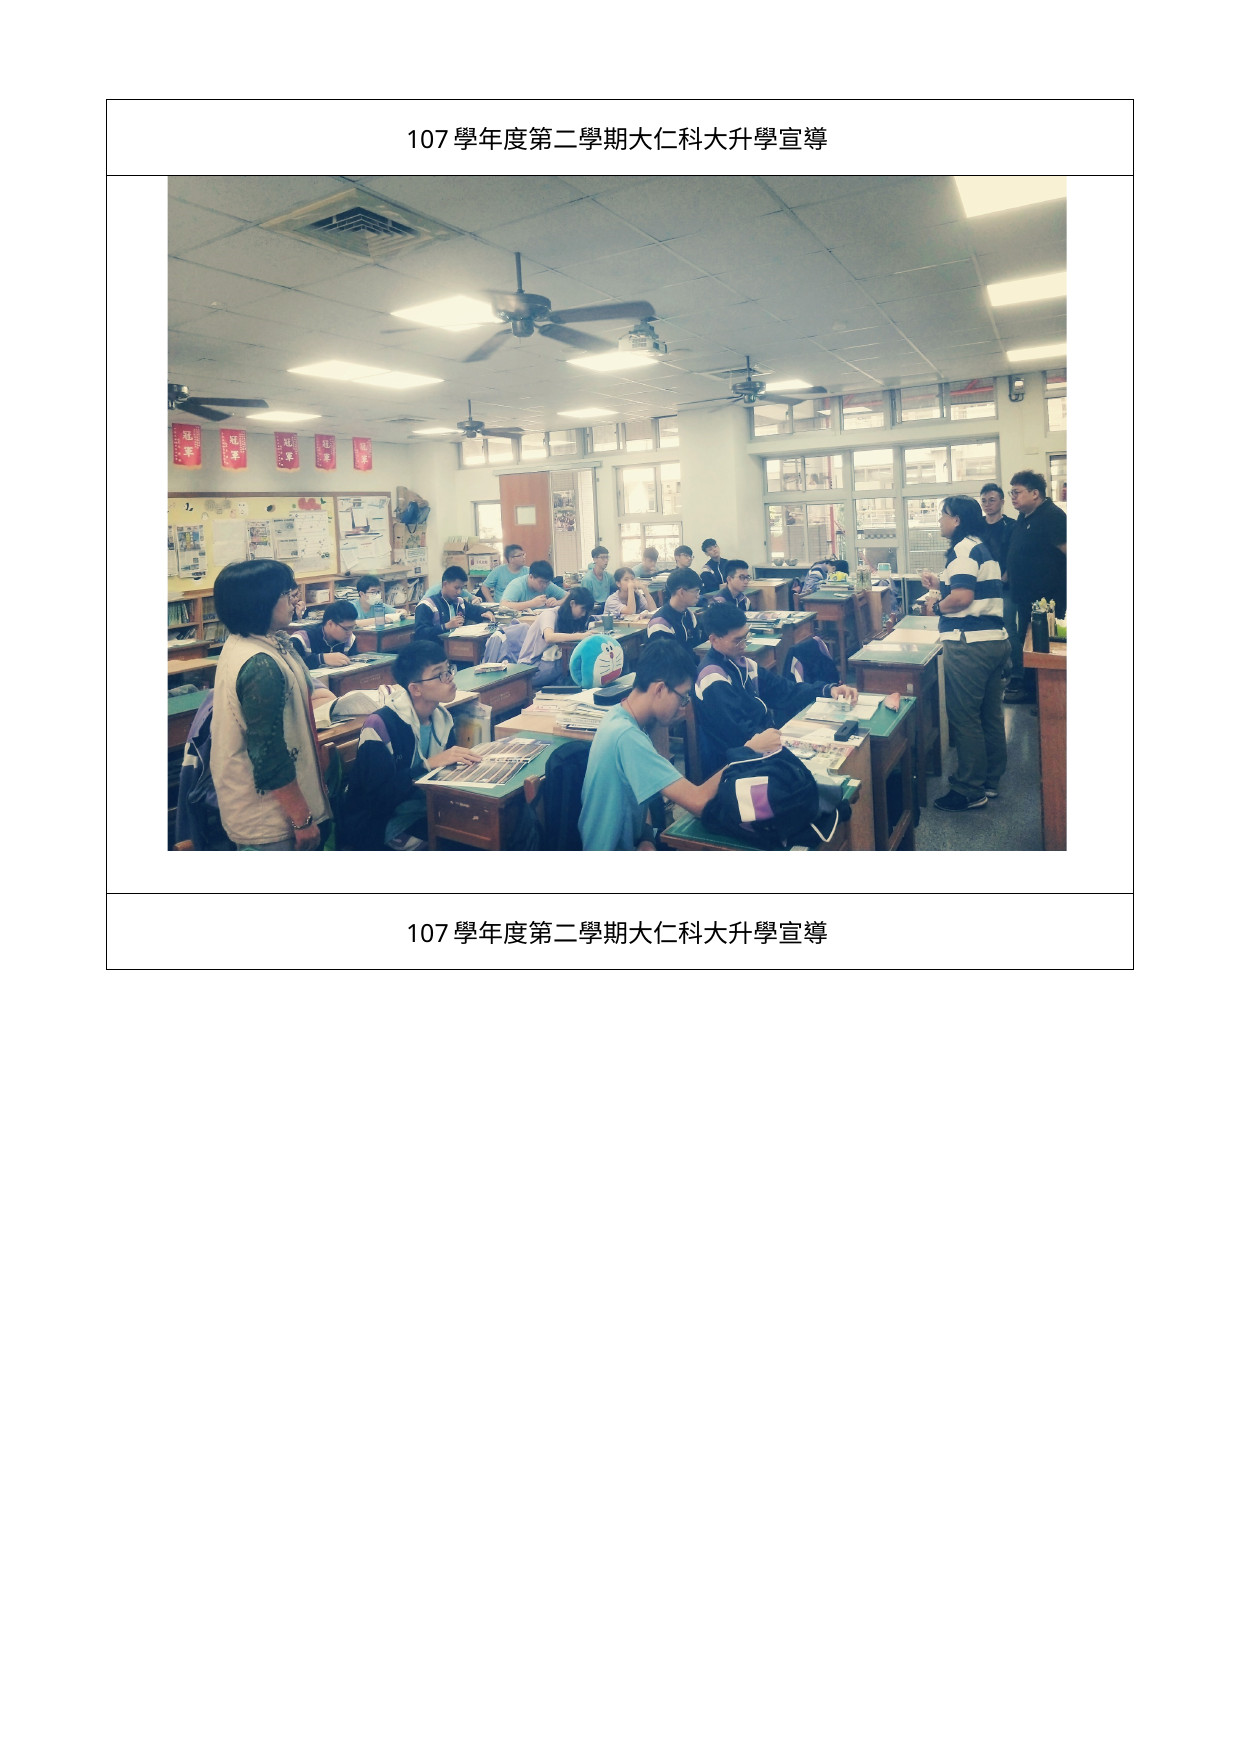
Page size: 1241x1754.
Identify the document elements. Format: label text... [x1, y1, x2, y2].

table_cell [107, 176, 1133, 893]
table_cell 107學年度第二學期大仁科大升學宣導 [107, 100, 1133, 175]
table_cell 107學年度第二學期大仁科大升學宣導 [107, 894, 1133, 969]
picture [167, 176, 1067, 851]
